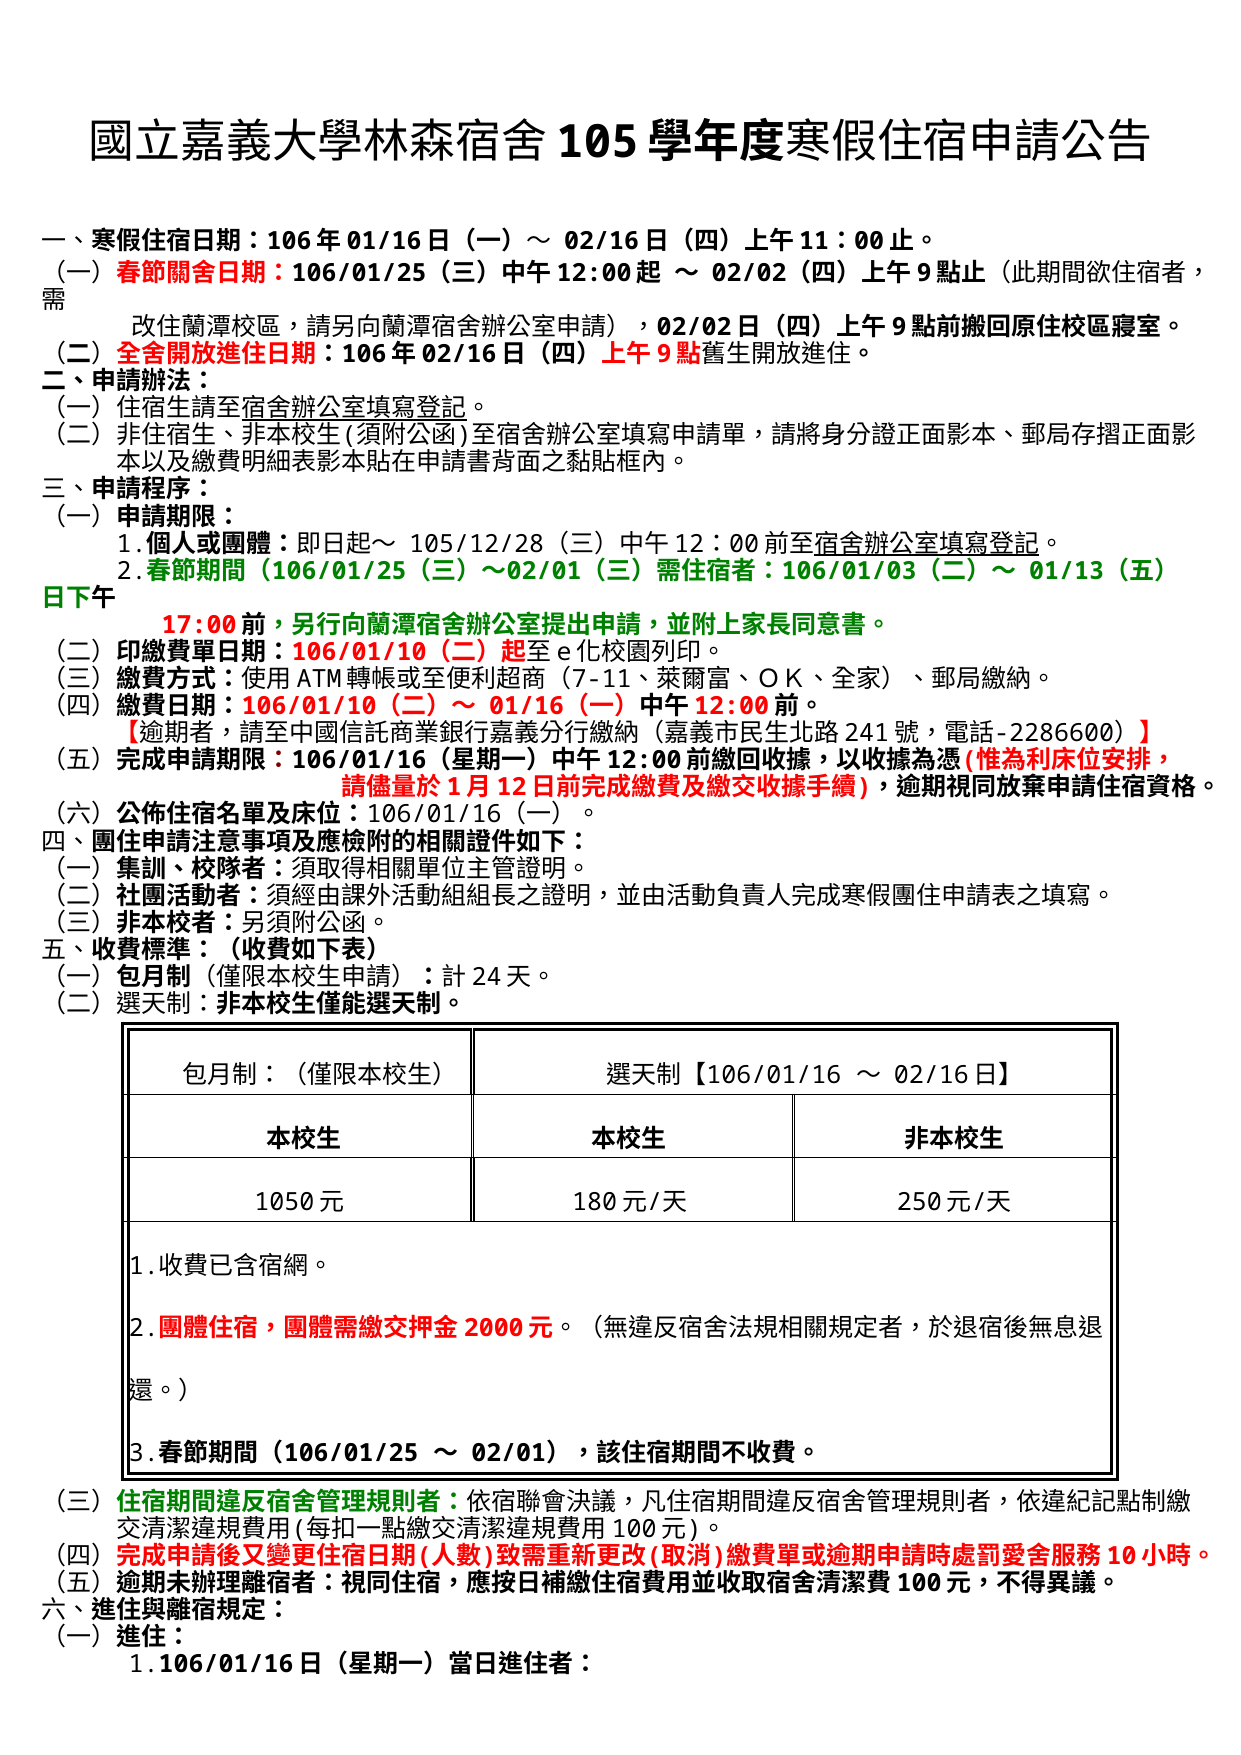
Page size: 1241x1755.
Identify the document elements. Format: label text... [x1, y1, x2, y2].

table_header 選天制【106/01/16 ～ 02/16日】 [473, 1025, 1115, 1093]
text （六）公佈住宿名單及床位：106/01/16（一）。 [41, 801, 1199, 828]
text 2.春節期間（106/01/25（三）～02/01（三）需住宿者：106/01/03（二）～ 01/13（五）日下午 [41, 557, 1199, 612]
text （一）春節關舍日期：106/01/25（三）中午12:00起 ～ 02/02（四）上午9點止（此期間欲住宿者，需 [41, 259, 1199, 314]
text （五）完成申請期限：106/01/16（星期一）中午12:00前繳回收據，以收據為憑(惟為利床位安排， [41, 747, 1199, 774]
text 一、寒假住宿日期：106年01/16日（一）～ 02/16日（四）上午11：00止。 [41, 197, 1199, 259]
text 改住蘭潭校區，請另向蘭潭宿舍辦公室申請），02/02日（四）上午9點前搬回原住校區寢室。 [41, 314, 1199, 341]
text （二）選天制：非本校生僅能選天制。 [41, 991, 1199, 1018]
table_cell 250元/天 [795, 1158, 1110, 1221]
text （一）住宿生請至宿舍辦公室填寫登記。 [41, 395, 1199, 422]
text 【逾期者，請至中國信託商業銀行嘉義分行繳納（嘉義市民生北路241號，電話-2286600）】 [114, 720, 1199, 747]
text （三）住宿期間違反宿舍管理規則者：依宿聯會決議，凡住宿期間違反宿舍管理規則者，依違紀記點制繳交清潔違規費用(每扣一點繳交清潔違規費用100元)。 [41, 1488, 1199, 1543]
text 五、收費標準：（收費如下表） [41, 937, 1199, 964]
text 1.106/01/16日（星期一）當日進住者： [128, 1651, 1199, 1678]
table_cell 180元/天 [475, 1158, 792, 1221]
table_header 包月制：（僅限本校生） [126, 1025, 472, 1093]
table_cell 本校生 [130, 1095, 471, 1157]
text （二）非住宿生、非本校生(須附公函)至宿舍辦公室填寫申請單，請將身分證正面影本、郵局存摺正面影本以及繳費明細表影本貼在申請書背面之黏貼框內。 [41, 422, 1199, 476]
text （三）繳費方式：使用ATM轉帳或至便利超商（7-11、萊爾富、ＯＫ、全家）、郵局繳納。 [41, 666, 1199, 693]
text （三）非本校者：另須附公函。 [41, 909, 1199, 937]
table_cell 本校生 [474, 1095, 792, 1157]
text （二）印繳費單日期：106/01/10（二）起至e化校園列印。 [41, 639, 1199, 666]
text （四）繳費日期：106/01/10（二）～ 01/16（一）中午12:00前。 [41, 693, 1199, 720]
table_cell 1.收費已含宿網。 2.團體住宿，團體需繳交押金2000元。（無違反宿舍法規相關規定者，於退宿後無息退還。） 3.春節期間（106/01/25 ～ 02/01），該住宿期間不收費。 [130, 1222, 1110, 1472]
text （二）社團活動者：須經由課外活動組組長之證明，並由活動負責人完成寒假團住申請表之填寫。 [41, 882, 1199, 909]
text 請儘量於1月12日前完成繳費及繳交收據手續)，逾期視同放棄申請住宿資格。 [41, 774, 1199, 801]
text 二、申請辦法： [41, 368, 1199, 395]
text 四、團住申請注意事項及應檢附的相關證件如下： [41, 828, 1199, 855]
table_cell 1050元 [130, 1158, 470, 1221]
text （一）集訓、校隊者：須取得相關單位主管證明。 [41, 855, 1199, 882]
text 六、進住與離宿規定： [41, 1597, 1199, 1624]
table_cell 非本校生 [795, 1095, 1110, 1157]
text （一）進住： [41, 1624, 1199, 1651]
text （五）逾期未辦理離宿者：視同住宿，應按日補繳住宿費用並收取宿舍清潔費100元，不得異議。 [41, 1570, 1199, 1597]
text （一）包月制（僅限本校生申請）：計24天。 [41, 964, 1199, 991]
text 17:00前，另行向蘭潭宿舍辦公室提出申請，並附上家長同意書。 [41, 612, 1199, 639]
text （二）全舍開放進住日期：106年02/16日（四）上午9點舊生開放進住。 [41, 341, 1199, 368]
text 國立嘉義大學林森宿舍105學年度寒假住宿申請公告 [41, 64, 1199, 189]
text 1.個人或團體：即日起～ 105/12/28（三）中午12：00前至宿舍辦公室填寫登記。 [41, 530, 1199, 557]
text （一）申請期限： [41, 503, 1199, 530]
text 三、申請程序： [41, 476, 1199, 503]
text （四）完成申請後又變更住宿日期(人數)致需重新更改(取消)繳費單或逾期申請時處罰愛舍服務10小時。 [41, 1543, 1199, 1570]
